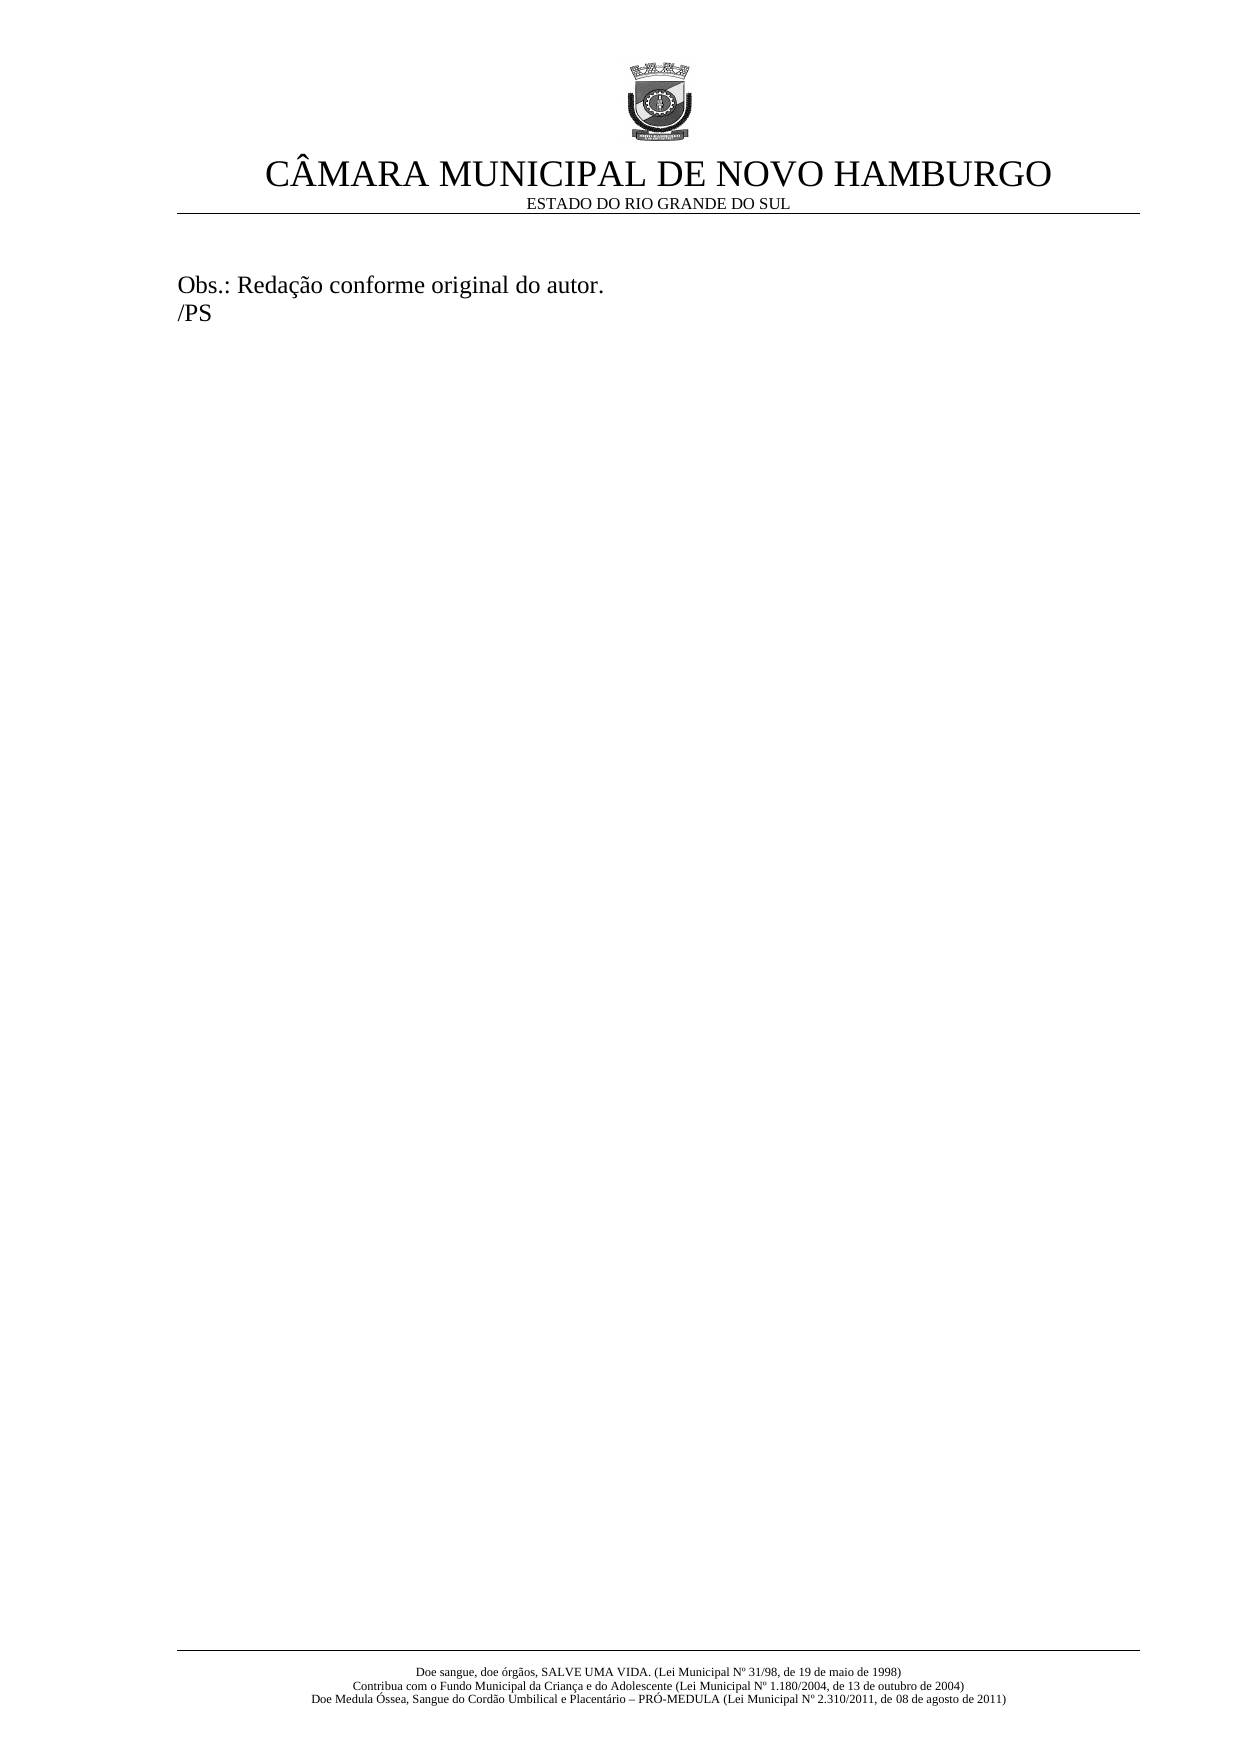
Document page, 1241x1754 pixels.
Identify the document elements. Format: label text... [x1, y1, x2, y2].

text /PS [177, 299, 1140, 327]
text Obs.: Redação conforme original do autor. [177, 271, 1140, 299]
